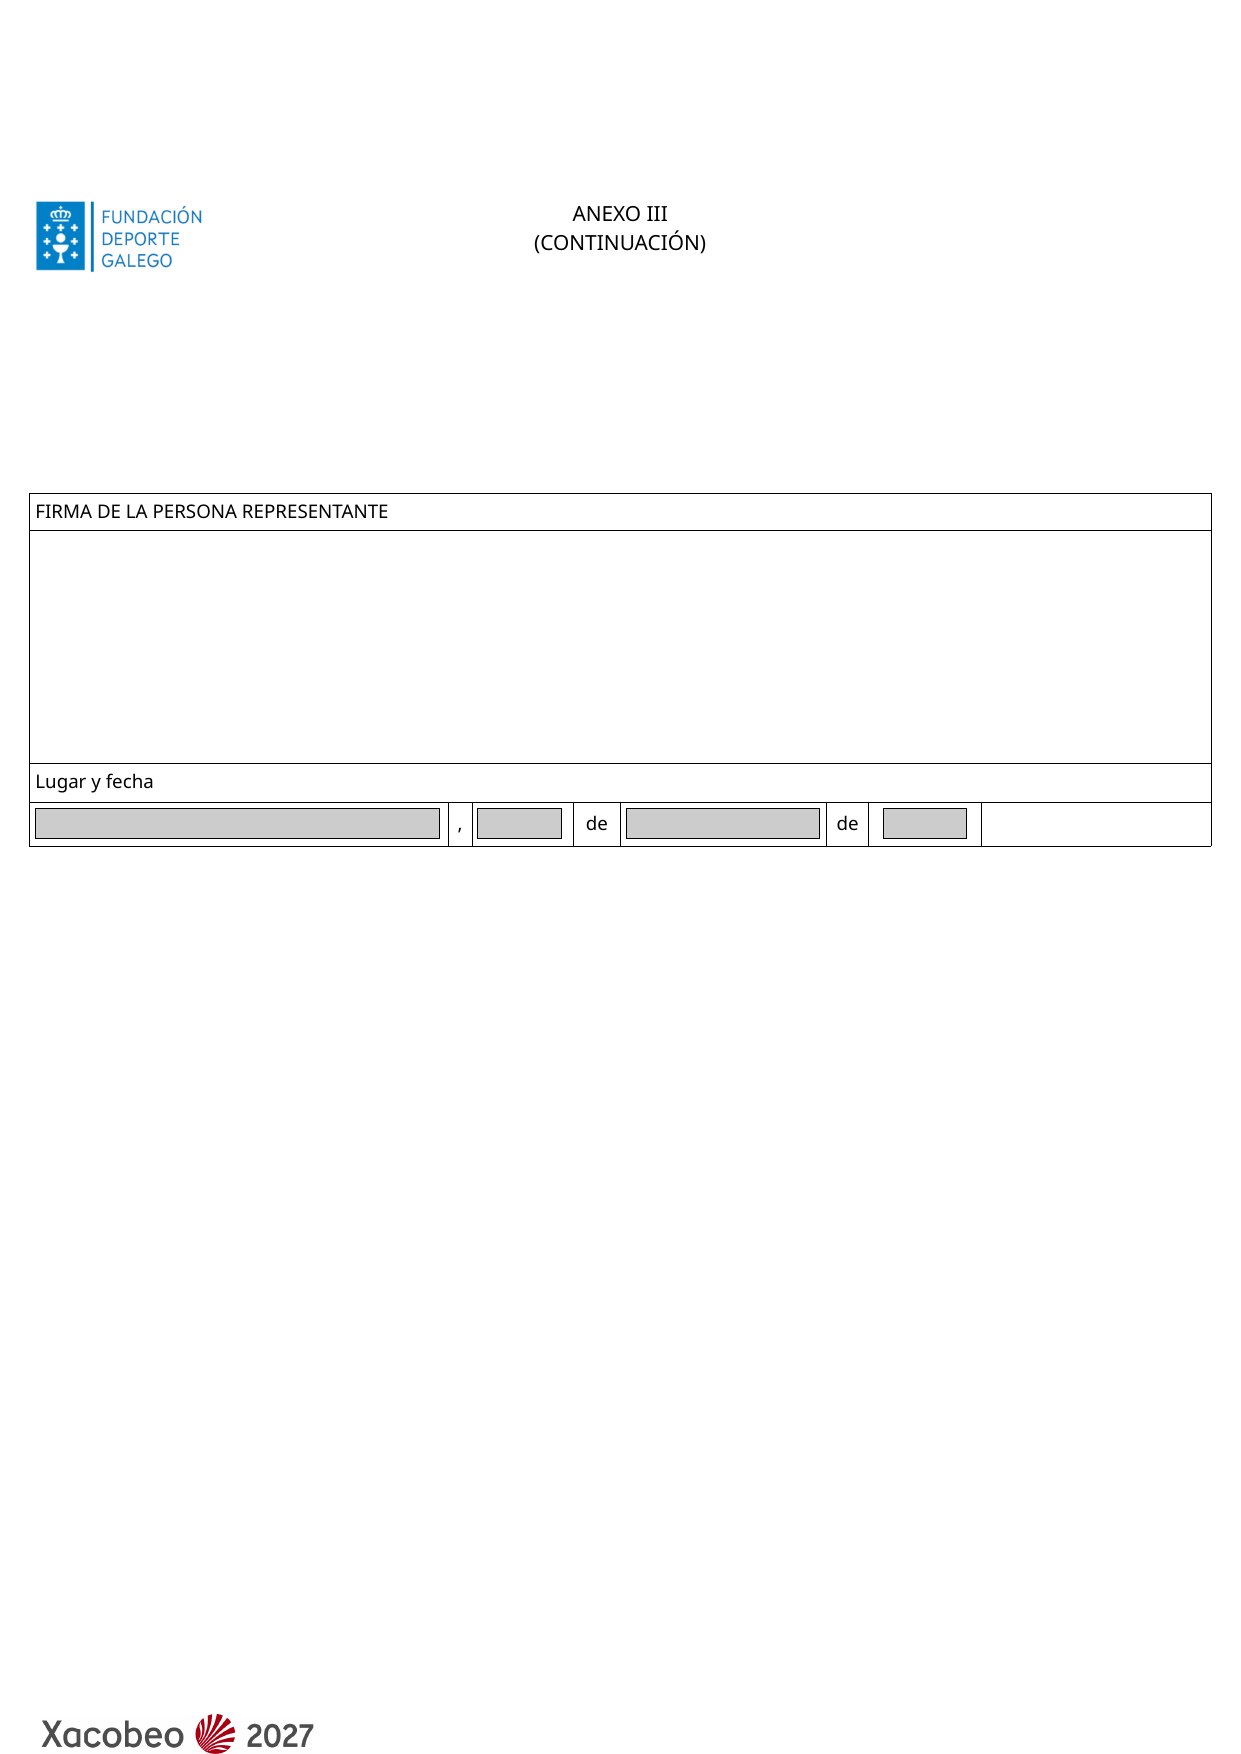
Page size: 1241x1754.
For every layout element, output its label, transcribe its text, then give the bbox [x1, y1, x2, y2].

picture [35, 200, 204, 273]
table_cell [30, 531, 1211, 762]
table_cell de [574, 803, 620, 846]
table_cell Lugar y fecha [30, 764, 1211, 802]
table_cell [621, 803, 826, 846]
picture [41, 1714, 314, 1754]
table_cell [473, 803, 573, 846]
table_header FIRMA DE LA PERSONA REPRESENTANTE [30, 494, 1211, 530]
table_cell [982, 803, 1211, 846]
table_cell , [449, 803, 472, 846]
table_cell [30, 803, 448, 846]
table_cell de [827, 803, 868, 846]
table_cell [869, 803, 981, 846]
